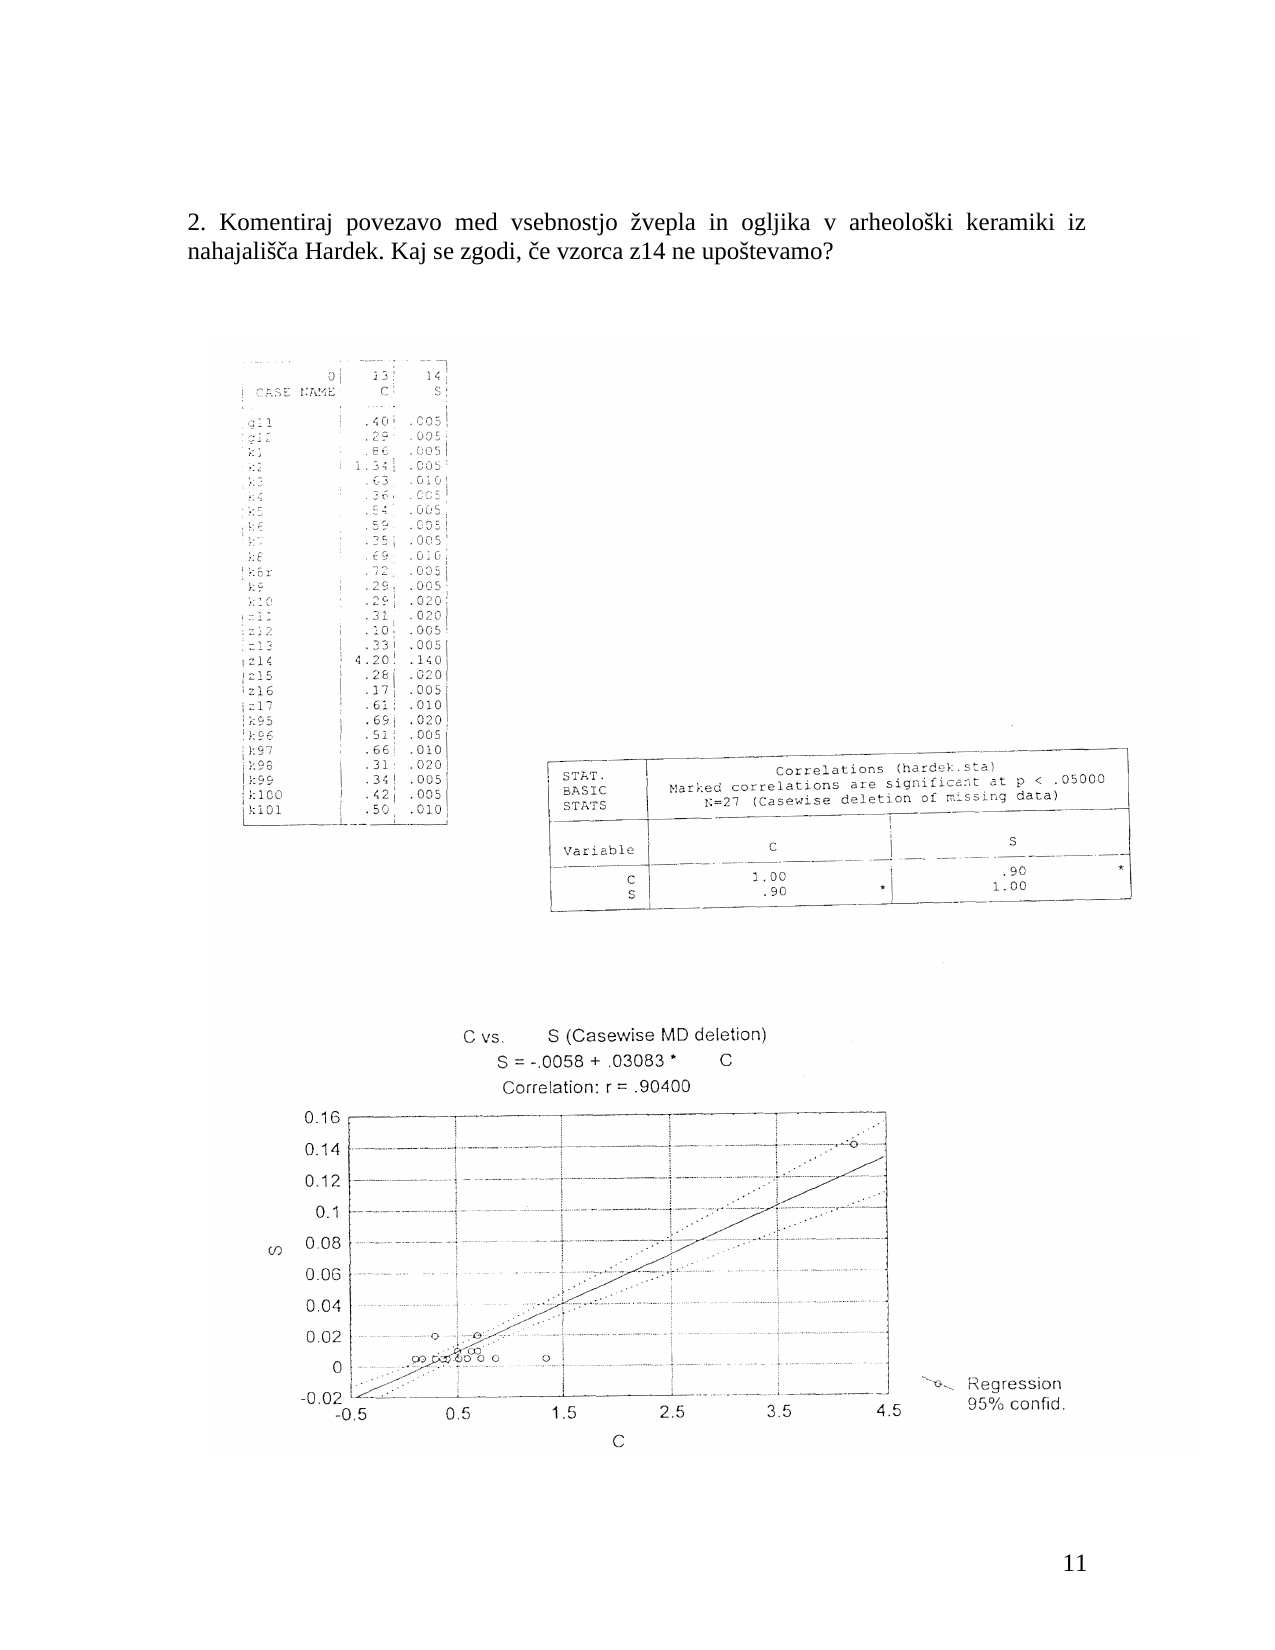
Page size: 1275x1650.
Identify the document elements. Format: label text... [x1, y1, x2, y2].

picture [204, 331, 1202, 1453]
text 2. Komentiraj povezavo med vsebnostjo žvepla in ogljika v arheološki keramiki iz nahajališča Hardek. Kaj se zgodi, če vzorca z14 ne upoštevamo? [187, 207, 1087, 265]
